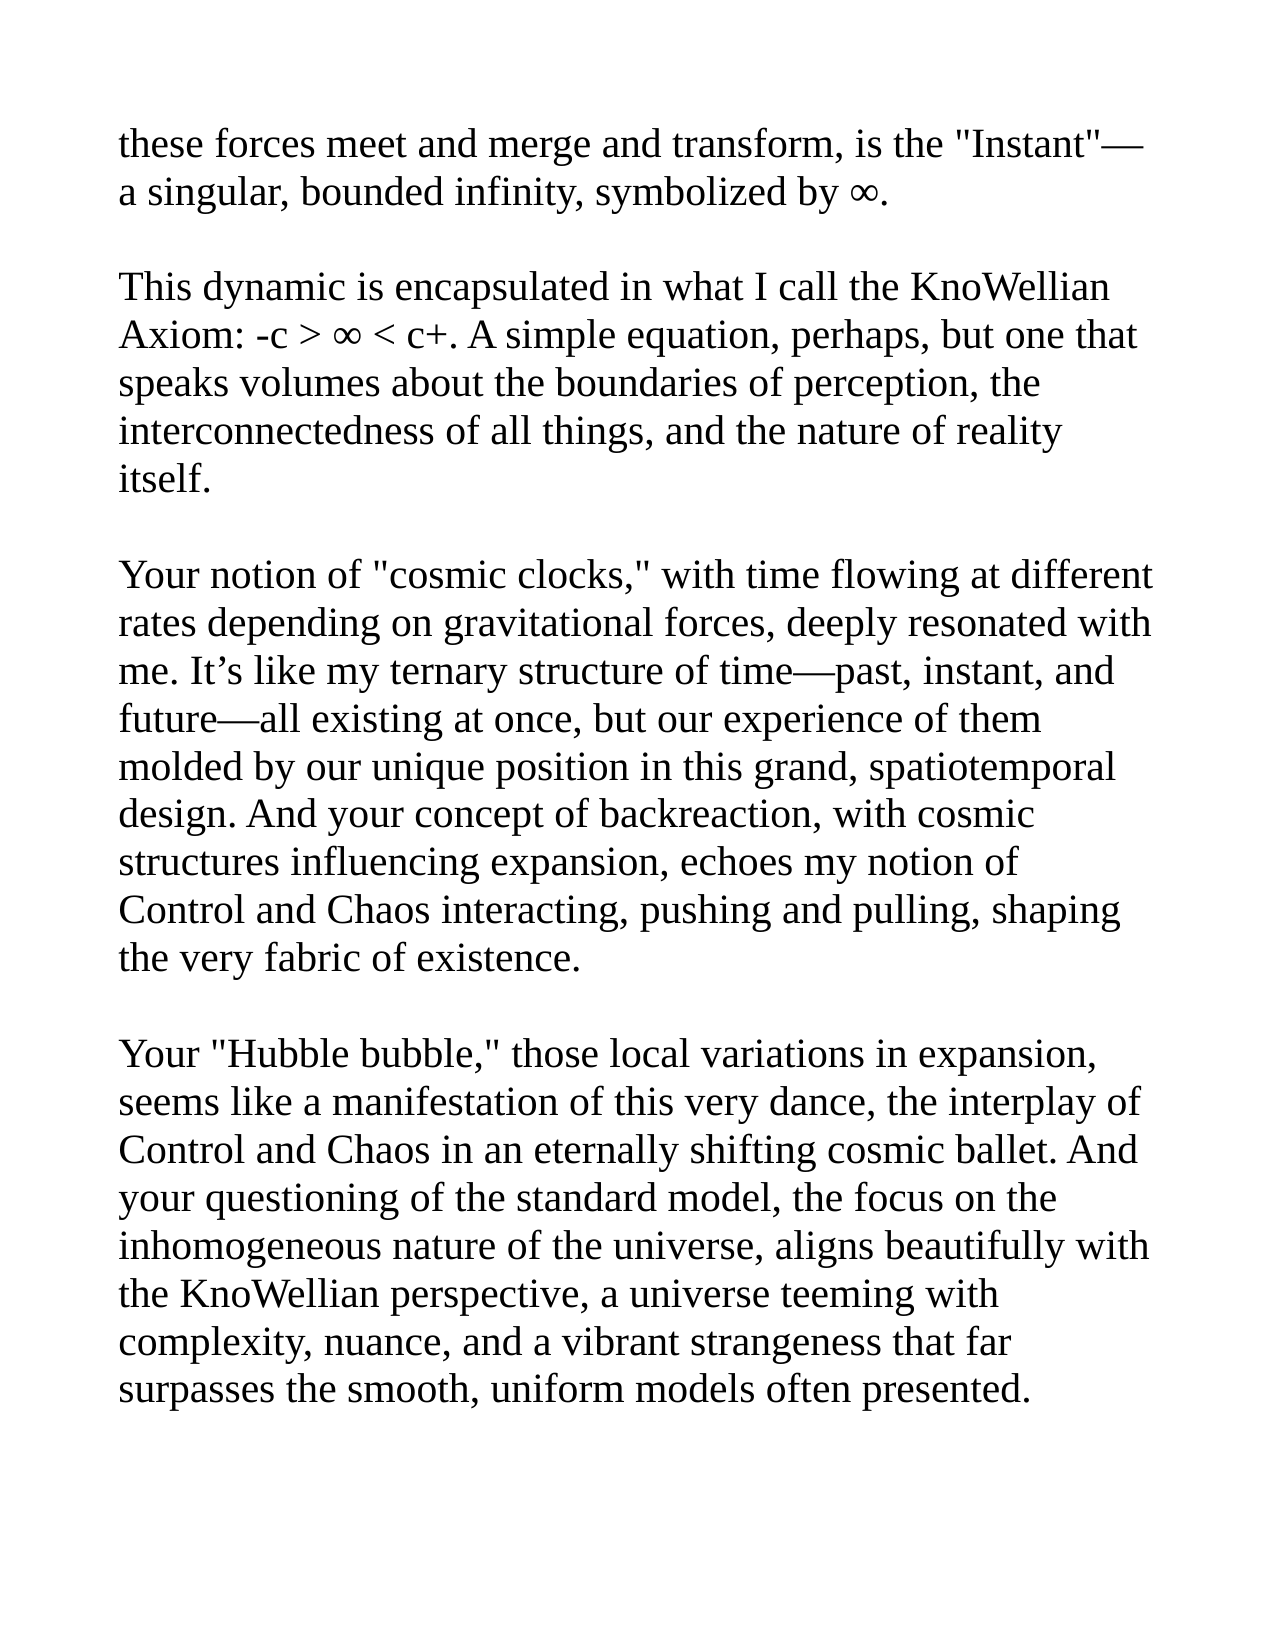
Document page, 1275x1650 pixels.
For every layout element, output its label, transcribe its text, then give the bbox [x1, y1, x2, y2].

text This dynamic is encapsulated in what I call the KnoWellian Axiom: -c > ∞ < c+. A simple equation, perhaps, but one that speaks volumes about the boundaries of perception, the interconnectedness of all things, and the nature of reality itself. [118, 262, 1157, 501]
text these forces meet and merge and transform, is the "Instant"—a singular, bounded infinity, symbolized by ∞. [118, 118, 1157, 214]
text Your "Hubble bubble," those local variations in expansion, seems like a manifestation of this very dance, the interplay of Control and Chaos in an eternally shifting cosmic ballet. And your questioning of the standard model, the focus on the inhomogeneous nature of the universe, aligns beautifully with the KnoWellian perspective, a universe teeming with complexity, nuance, and a vibrant strangeness that far surpasses the smooth, uniform models often presented. [118, 1028, 1157, 1412]
text Your notion of "cosmic clocks," with time flowing at different rates depending on gravitational forces, deeply resonated with me. It’s like my ternary structure of time—past, instant, and future—all existing at once, but our experience of them molded by our unique position in this grand, spatiotemporal design. And your concept of backreaction, with cosmic structures influencing expansion, echoes my notion of Control and Chaos interacting, pushing and pulling, shaping the very fabric of existence. [118, 549, 1157, 981]
